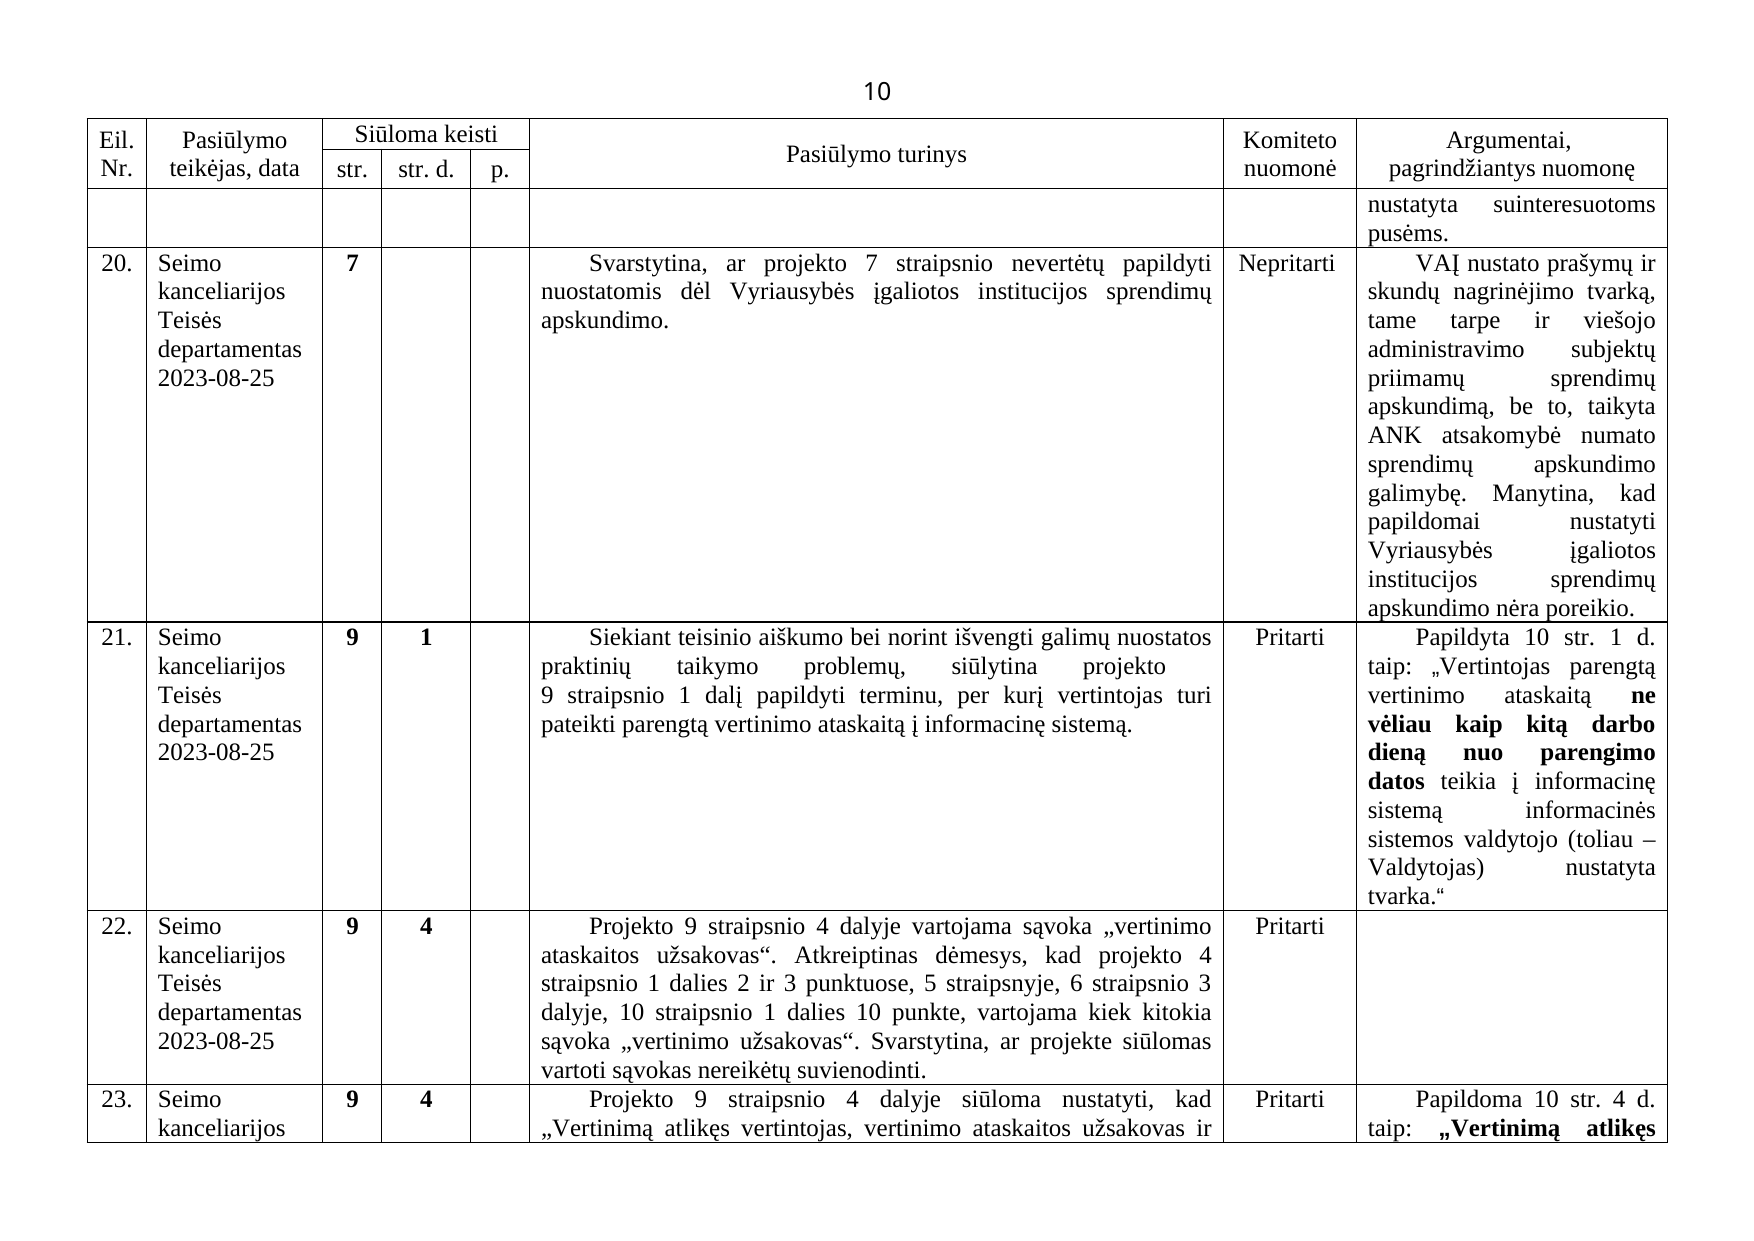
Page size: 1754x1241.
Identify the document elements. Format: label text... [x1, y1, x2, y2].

table_header Pasiūlymo turinys [530, 119, 1223, 188]
table_cell [471, 189, 529, 247]
table_cell Svarstytina, ar projekto 7 straipsnio nevertėtų papildyti nuostatomis dėl Vyriausybės įgaliotos institucijos sprendimų apskundimo. [530, 248, 1223, 621]
table_cell [88, 189, 146, 247]
table_cell VAĮ nustato prašymų ir skundų nagrinėjimo tvarką, tame tarpe ir viešojo administravimo subjektų priimamų sprendimų apskundimą, be to, taikyta ANK atsakomybė numato sprendimų apskundimo galimybę. Manytina, kad papildomai nustatyti Vyriausybės įgaliotos institucijos sprendimų apskundimo nėra poreikio. [1357, 248, 1667, 621]
table_cell Seimo kanceliarijos Teisės departamentas 2023-08-25 [147, 911, 322, 1083]
table_cell 9 [323, 911, 381, 1083]
table_cell [323, 189, 381, 247]
table_cell 9 [323, 1085, 381, 1142]
table_cell [382, 248, 470, 621]
table_cell [471, 1085, 529, 1142]
table_cell nustatyta suinteresuotoms pusėms. [1357, 189, 1667, 247]
table_cell Pritarti [1224, 623, 1356, 910]
table_cell [471, 248, 529, 621]
table_cell Projekto 9 straipsnio 4 dalyje siūloma nustatyti, kad „Vertinimą atlikęs vertintojas, vertinimo ataskaitos užsakovas ir [530, 1085, 1223, 1142]
table_header Pasiūlymo teikėjas, data [147, 119, 322, 188]
table_cell Papildoma 10 str. 4 d. taip: „Vertinimą atlikęs [1357, 1085, 1667, 1142]
table_cell 20. [88, 248, 146, 621]
table_cell [382, 189, 470, 247]
table_cell 4 [382, 911, 470, 1083]
table_cell Seimo kanceliarijos Teisės departamentas 2023-08-25 [147, 248, 322, 621]
table_cell 9 [323, 623, 381, 910]
table_header Eil. Nr. [88, 119, 146, 188]
table_cell [471, 623, 529, 910]
table_cell Pritarti [1224, 1085, 1356, 1142]
table_cell Papildyta 10 str. 1 d. taip: „Vertintojas parengtą vertinimo ataskaitą ne vėliau kaip kitą darbo dieną nuo parengimo datos teikia į informacinę sistemą informacinės sistemos valdytojo (toliau – Valdytojas) nustatyta tvarka.“ [1357, 623, 1667, 910]
table_cell 1 [382, 623, 470, 910]
table_cell 22. [88, 911, 146, 1083]
table_header Komiteto nuomonė [1224, 119, 1356, 188]
table_cell Nepritarti [1224, 248, 1356, 621]
table_cell [1357, 911, 1667, 1083]
table_cell Projekto 9 straipsnio 4 dalyje vartojama sąvoka „vertinimo ataskaitos užsakovas“. Atkreiptinas dėmesys, kad projekto 4 straipsnio 1 dalies 2 ir 3 punktuose, 5 straipsnyje, 6 straipsnio 3 dalyje, 10 straipsnio 1 dalies 10 punkte, vartojama kiek kitokia sąvoka „vertinimo užsakovas“. Svarstytina, ar projekte siūlomas vartoti sąvokas nereikėtų suvienodinti. [530, 911, 1223, 1083]
table_cell [471, 911, 529, 1083]
table_header Siūloma keisti [323, 119, 529, 148]
table_cell [1224, 189, 1356, 247]
table_header Argumentai, pagrindžiantys nuomonę [1357, 119, 1667, 188]
table_cell 21. [88, 623, 146, 910]
table_cell Pritarti [1224, 911, 1356, 1083]
table_cell str. [323, 150, 381, 188]
table_cell Seimo kanceliarijos Teisės departamentas 2023-08-25 [147, 623, 322, 910]
table_cell 7 [323, 248, 381, 621]
table_cell [530, 189, 1223, 247]
table_cell [147, 189, 322, 247]
table_cell p. [471, 150, 529, 188]
table_cell Siekiant teisinio aiškumo bei norint išvengti galimų nuostatos praktinių taikymo problemų, siūlytina projekto 9 straipsnio 1 dalį papildyti terminu, per kurį vertintojas turi pateikti parengtą vertinimo ataskaitą į informacinę sistemą. [530, 623, 1223, 910]
table_cell 4 [382, 1085, 470, 1142]
table_cell Seimo kanceliarijos [147, 1085, 322, 1142]
table_cell str. d. [382, 150, 470, 188]
table_cell 23. [88, 1085, 146, 1142]
